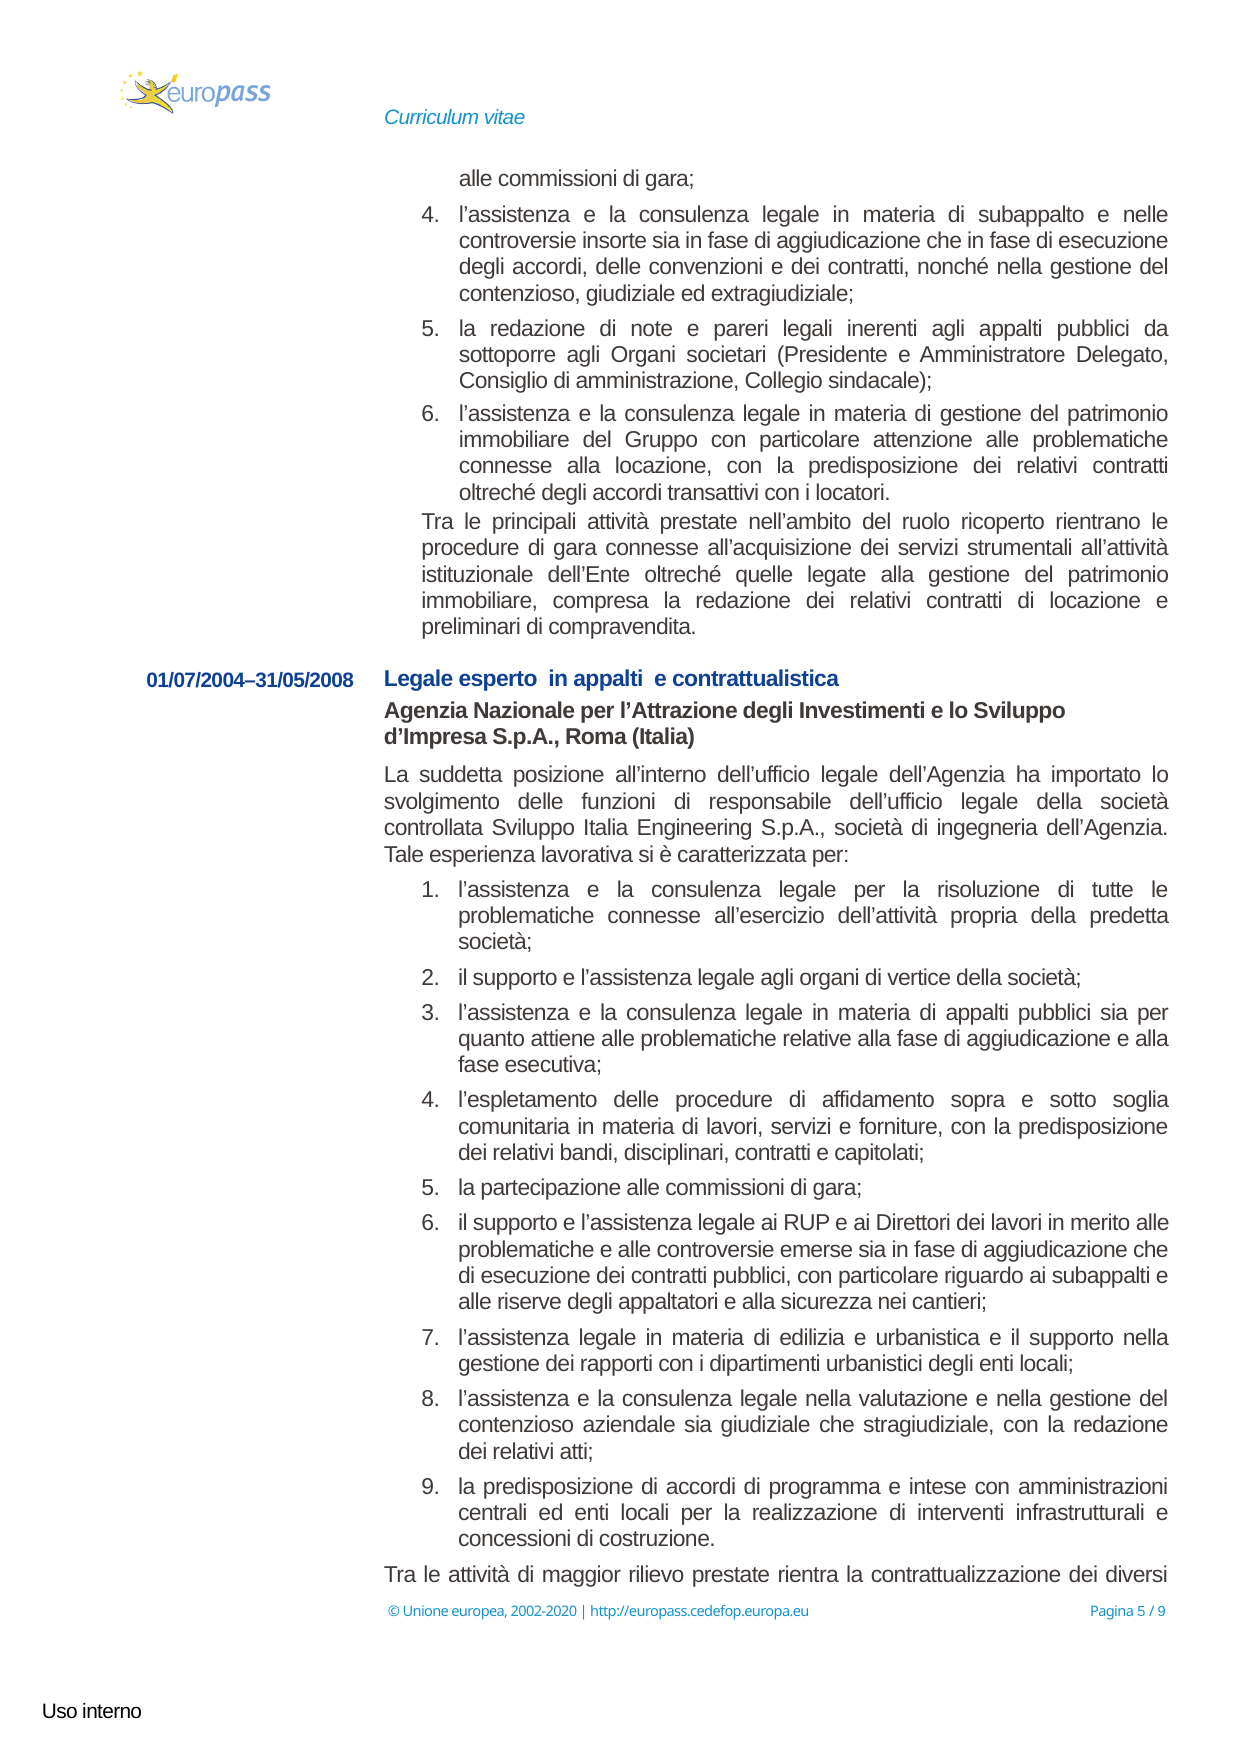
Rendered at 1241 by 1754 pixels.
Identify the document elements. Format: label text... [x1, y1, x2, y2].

table_header [89, 163, 384, 646]
table_cell La suddetta posizione all’interno dell’ufficio legale dell’Agenzia ha importato lo svolgimento delle funzioni di responsabile dell’ufficio legale della società controllata Sviluppo Italia Engineering S.p.A., società di ingegneria dell’Agenzia. Tale esperienza lavorativa si è caratterizzata per: l’assistenza e la consulenza legale per la risoluzione di tutte le problematiche connesse all’esercizio dell’attività propria della predetta società; il supporto e l’assistenza legale agli organi di vertice della società; l’assistenza e la consulenza legale in materia di appalti pubblici sia per quanto attiene alle problematiche relative alla fase di aggiudicazione e alla fase esecutiva; l’espletamento delle procedure di affidamento sopra e sotto soglia comunitaria in materia di lavori, servizi e forniture, con la predisposizione dei relativi bandi, disciplinari, contratti e capitolati; la partecipazione alle commissioni di gara; il supporto e l’assistenza legale ai RUP e ai Direttori dei lavori in merito alle problematiche e alle controversie emerse sia in fase di aggiudicazione che di esecuzione dei contratti pubblici, con particolare riguardo ai subappalti e alle riserve degli appaltatori e alla sicurezza nei cantieri; l’assistenza legale in materia di edilizia e urbanistica e il supporto nella gestione dei rapporti con i dipartimenti urbanistici degli enti locali; l’assistenza e la consulenza legale nella valutazione e nella gestione del contenzioso aziendale sia giudiziale che stragiudiziale, con la redazione dei relativi atti; la predisposizione di accordi di programma e intese con amministrazioni centrali ed enti locali per la realizzazione di interventi infrastrutturali e concessioni di costruzione. Tra le attività di maggior rilievo prestate rientra la contrattualizzazione dei diversi [384, 759, 1169, 1587]
table_header Legale esperto in appalti e contrattualistica [384, 665, 1169, 691]
table_cell Agenzia Nazionale per l’Attrazione degli Investimenti e lo Sviluppo d’Impresa S.p.A., Roma (Italia) [384, 691, 1169, 758]
table_header 01/07/2004–31/05/2008 [89, 665, 384, 1587]
table_cell alle commissioni di gara; l’assistenza e la consulenza legale in materia di subappalto e nelle controversie insorte sia in fase di aggiudicazione che in fase di esecuzione degli accordi, delle convenzioni e dei contratti, nonché nella gestione del contenzioso, giudiziale ed extragiudiziale; la redazione di note e pareri legali inerenti agli appalti pubblici da sottoporre agli Organi societari (Presidente e Amministratore Delegato, Consiglio di amministrazione, Collegio sindacale); l’assistenza e la consulenza legale in materia di gestione del patrimonio immobiliare del Gruppo con particolare attenzione alle problematiche connesse alla locazione, con la predisposizione dei relativi contratti oltreché degli accordi transattivi con i locatori. Tra le principali attività prestate nell’ambito del ruolo ricoperto rientrano le procedure di gara connesse all’acquisizione dei servizi strumentali all’attività istituzionale dell’Ente oltreché quelle legate alla gestione del patrimonio immobiliare, compresa la redazione dei relativi contratti di locazione e preliminari di compravendita. [384, 163, 1169, 646]
